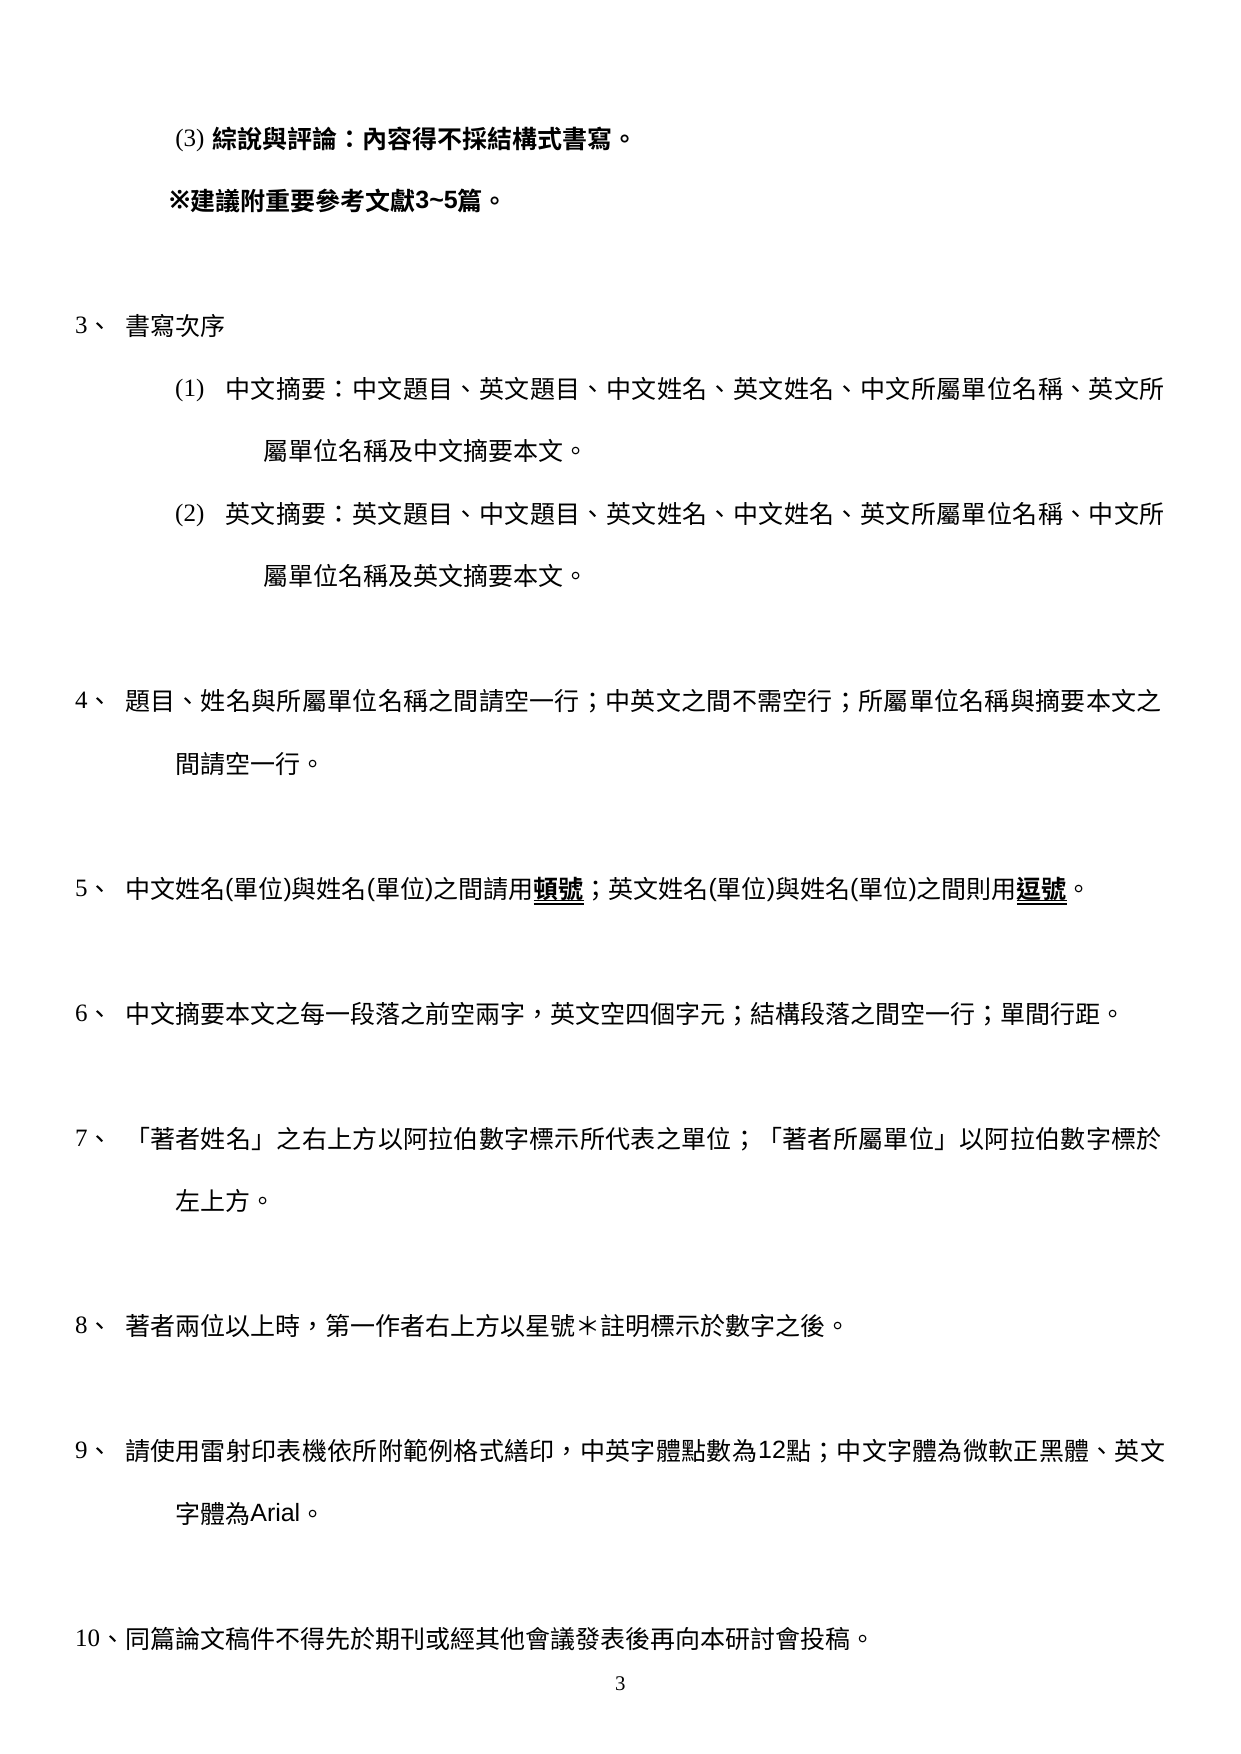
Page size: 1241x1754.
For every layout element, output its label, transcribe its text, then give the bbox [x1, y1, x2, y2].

list 著者兩位以上時，第一作者右上方以星號＊註明標示於數字之後。 [75, 1283, 1165, 1346]
list 中文姓名(單位)與姓名(單位)之間請用頓號；英文姓名(單位)與姓名(單位)之間則用逗號。 [75, 846, 1165, 908]
list 「著者姓名」之右上方以阿拉伯數字標示所代表之單位；「著者所屬單位」以阿拉伯數字標於左上方。 [75, 1096, 1165, 1221]
list 綜說與評論：內容得不採結構式書寫。 [175, 96, 1165, 158]
list 中文摘要本文之每一段落之前空兩字，英文空四個字元；結構段落之間空一行；單間行距。 [75, 971, 1165, 1033]
list 請使用雷射印表機依所附範例格式繕印，中英字體點數為12點；中文字體為微軟正黑體、英文字體為Arial。 [75, 1408, 1165, 1533]
text ※建議附重要參考文獻3~5篇。 [169, 158, 1165, 221]
list 中文摘要：中文題目、英文題目、中文姓名、英文姓名、中文所屬單位名稱、英文所屬單位名稱及中文摘要本文。 [175, 346, 1165, 471]
list 書寫次序 [75, 283, 1165, 346]
list 題目、姓名與所屬單位名稱之間請空一行；中英文之間不需空行；所屬單位名稱與摘要本文之間請空一行。 [75, 658, 1165, 783]
list 英文摘要：英文題目、中文題目、英文姓名、中文姓名、英文所屬單位名稱、中文所屬單位名稱及英文摘要本文。 [175, 471, 1165, 596]
list 同篇論文稿件不得先於期刊或經其他會議發表後再向本研討會投稿。 [75, 1596, 1165, 1658]
